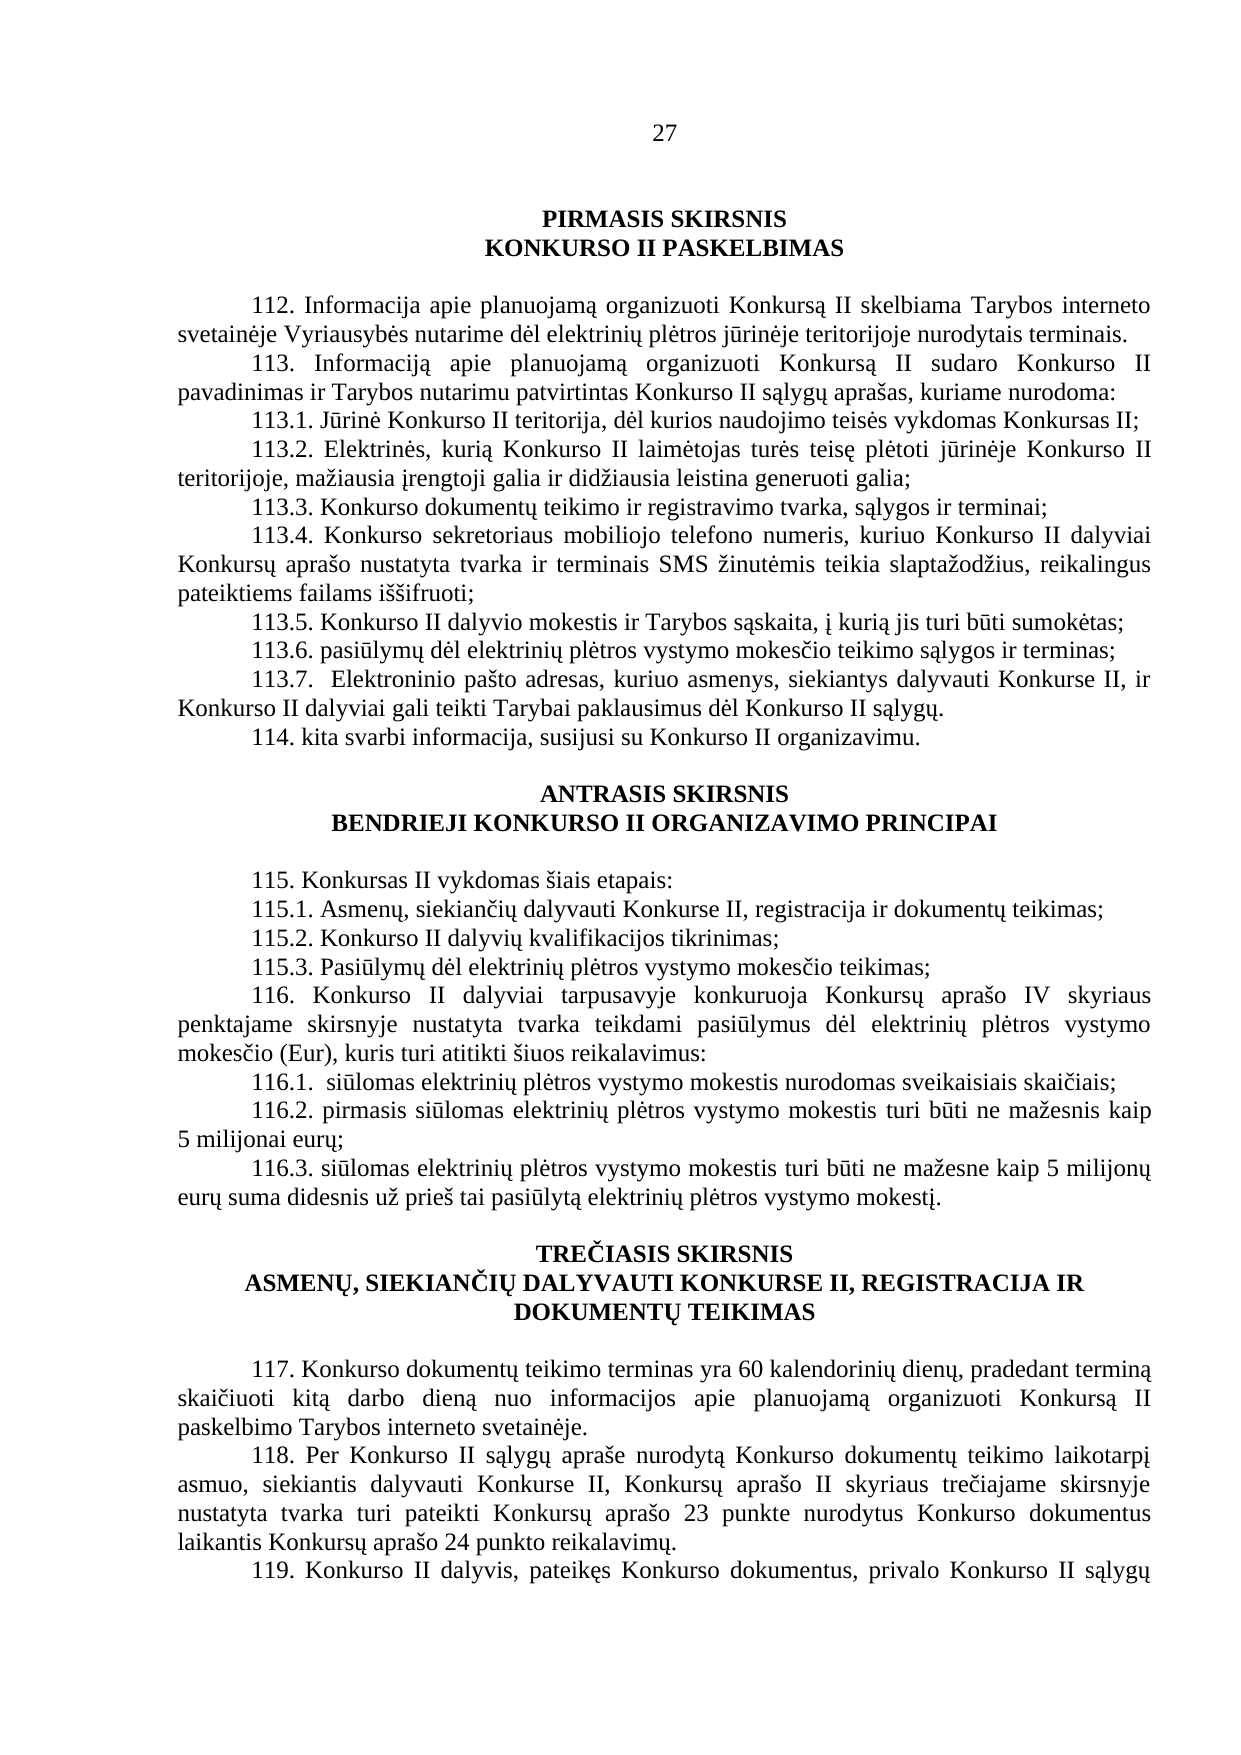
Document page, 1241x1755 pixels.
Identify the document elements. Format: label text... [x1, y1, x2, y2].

text 116. Konkurso II dalyviai tarpusavyje konkuruoja Konkursų aprašo IV skyriaus penktajame skirsnyje nustatyta tvarka teikdami pasiūlymus dėl elektrinių plėtros vystymo mokesčio (Eur), kuris turi atitikti šiuos reikalavimus: [177, 981, 1152, 1067]
text PIRMASIS SKIRSNIS [177, 204, 1152, 233]
text 113. Informaciją apie planuojamą organizuoti Konkursą II sudaro Konkurso II pavadinimas ir Tarybos nutarimu patvirtintas Konkurso II sąlygų aprašas, kuriame nurodoma: [177, 348, 1152, 406]
text 113.4. Konkurso sekretoriaus mobiliojo telefono numeris, kuriuo Konkurso II dalyviai Konkursų aprašo nustatyta tvarka ir terminais SMS žinutėmis teikia slaptažodžius, reikalingus pateiktiems failams iššifruoti; [177, 521, 1152, 607]
text BENDRIEJI KONKURSO II ORGANIZAVIMO PRINCIPAI [177, 808, 1152, 837]
text 117. Konkurso dokumentų teikimo terminas yra 60 kalendorinių dienų, pradedant terminą skaičiuoti kitą darbo dieną nuo informacijos apie planuojamą organizuoti Konkursą II paskelbimo Tarybos interneto svetainėje. [177, 1354, 1152, 1441]
text KONKURSO II PASKELBIMAS [177, 233, 1152, 262]
text ASMENŲ, SIEKIANČIŲ DALYVAUTI KONKURSE II, REGISTRACIJA IR DOKUMENTŲ TEIKIMAS [177, 1268, 1152, 1326]
text 116.1. siūlomas elektrinių plėtros vystymo mokestis nurodomas sveikaisiais skaičiais; [177, 1067, 1152, 1096]
text 115.3. Pasiūlymų dėl elektrinių plėtros vystymo mokesčio teikimas; [177, 952, 1152, 981]
text TREČIASIS SKIRSNIS [177, 1239, 1152, 1268]
text ANTRASIS SKIRSNIS [177, 779, 1152, 808]
text 119. Konkurso II dalyvis, pateikęs Konkurso dokumentus, privalo Konkurso II sąlygų [177, 1556, 1152, 1584]
text 116.2. pirmasis siūlomas elektrinių plėtros vystymo mokestis turi būti ne mažesnis kaip 5 milijonai eurų; [177, 1096, 1152, 1153]
text 115. Konkursas II vykdomas šiais etapais: [177, 866, 1152, 894]
text 116.3. siūlomas elektrinių plėtros vystymo mokestis turi būti ne mažesne kaip 5 milijonų eurų suma didesnis už prieš tai pasiūlytą elektrinių plėtros vystymo mokestį. [177, 1153, 1152, 1211]
text 113.5. Konkurso II dalyvio mokestis ir Tarybos sąskaita, į kurią jis turi būti sumokėtas; [177, 607, 1152, 636]
text 113.6. pasiūlymų dėl elektrinių plėtros vystymo mokesčio teikimo sąlygos ir terminas; [177, 636, 1152, 664]
text 115.1. Asmenų, siekiančių dalyvauti Konkurse II, registracija ir dokumentų teikimas; [177, 894, 1152, 923]
text 118. Per Konkurso II sąlygų apraše nurodytą Konkurso dokumentų teikimo laikotarpį asmuo, siekiantis dalyvauti Konkurse II, Konkursų aprašo II skyriaus trečiajame skirsnyje nustatyta tvarka turi pateikti Konkursų aprašo 23 punkte nurodytus Konkurso dokumentus laikantis Konkursų aprašo 24 punkto reikalavimų. [177, 1441, 1152, 1556]
text 113.1. Jūrinė Konkurso II teritorija, dėl kurios naudojimo teisės vykdomas Konkursas II; [177, 406, 1152, 434]
text 113.7. Elektroninio pašto adresas, kuriuo asmenys, siekiantys dalyvauti Konkurse II, ir Konkurso II dalyviai gali teikti Tarybai paklausimus dėl Konkurso II sąlygų. [177, 664, 1152, 722]
text 113.3. Konkurso dokumentų teikimo ir registravimo tvarka, sąlygos ir terminai; [177, 492, 1152, 521]
text 112. Informacija apie planuojamą organizuoti Konkursą II skelbiama Tarybos interneto svetainėje Vyriausybės nutarime dėl elektrinių plėtros jūrinėje teritorijoje nurodytais terminais. [177, 291, 1152, 348]
text 113.2. Elektrinės, kurią Konkurso II laimėtojas turės teisę plėtoti jūrinėje Konkurso II teritorijoje, mažiausia įrengtoji galia ir didžiausia leistina generuoti galia; [177, 434, 1152, 492]
text 115.2. Konkurso II dalyvių kvalifikacijos tikrinimas; [177, 923, 1152, 952]
text 114. kita svarbi informacija, susijusi su Konkurso II organizavimu. [177, 722, 1152, 751]
